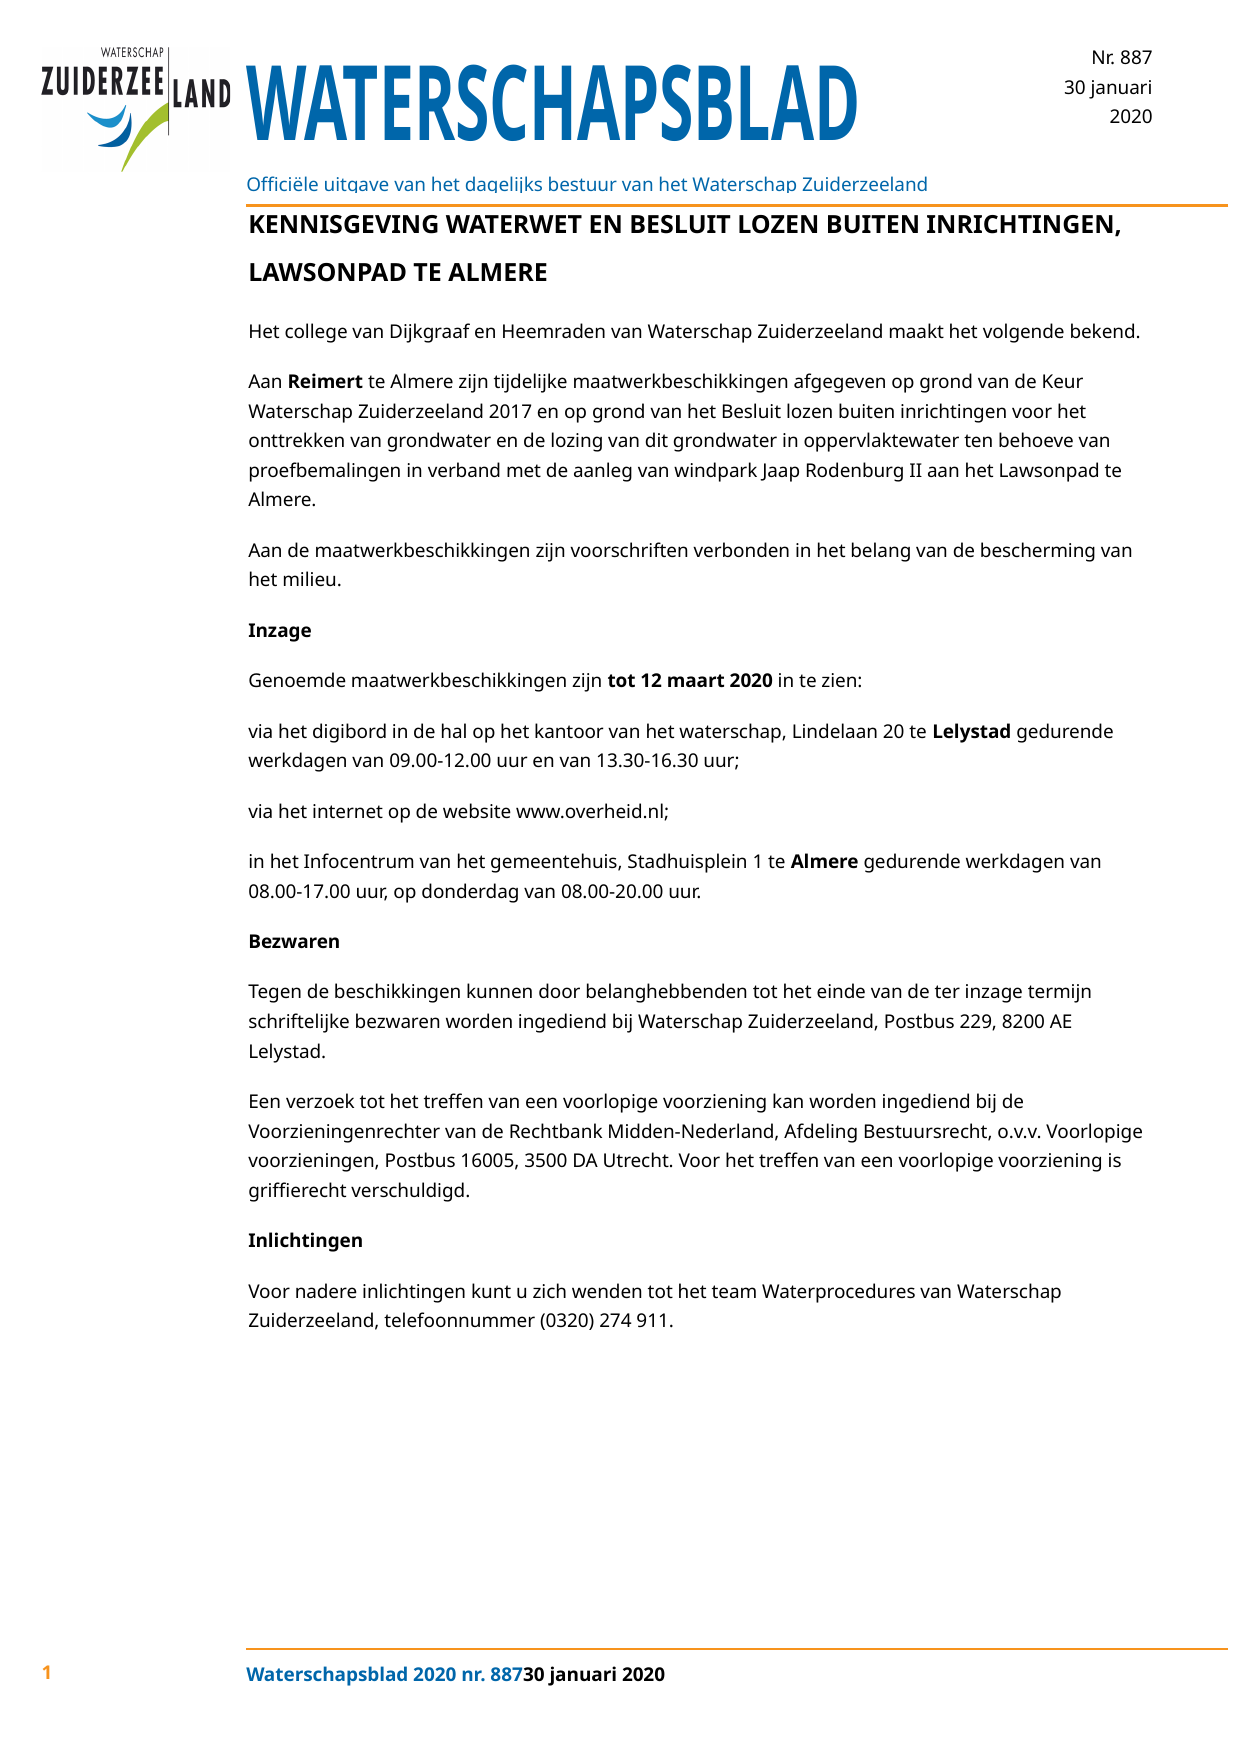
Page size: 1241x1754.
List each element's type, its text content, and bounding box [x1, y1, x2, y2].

picture [41, 47, 231, 172]
text Het college van Dijkgraaf en Heemraden van Waterschap Zuiderzeeland maakt het volgende bekend. [248, 318, 1152, 344]
text Aan de maatwerkbeschikkingen zijn voorschriften verbonden in het belang van de bescherming van het milieu. [248, 537, 1152, 592]
text Voor nadere inlichtingen kunt u zich wenden tot het team Waterprocedures van Waterschap Zuiderzeeland, telefoonnummer (0320) 274 911. [248, 1278, 1152, 1333]
text Aan Reimert te Almere zijn tijdelijke maatwerkbeschikkingen afgegeven op grond van de Keur Waterschap Zuiderzeeland 2017 en op grond van het Besluit lozen buiten inrichtingen voor het onttrekken van grondwater en de lozing van dit grondwater in oppervlaktewater ten behoeve van proefbemalingen in verband met de aanleg van windpark Jaap Rodenburg II aan het Lawsonpad te Almere. [248, 368, 1152, 512]
text via het digibord in de hal op het kantoor van het waterschap, Lindelaan 20 te Lelystad gedurende werkdagen van 09.00-12.00 uur en van 13.30-16.30 uur; [248, 718, 1152, 773]
text Bezwaren [248, 928, 1152, 954]
text in het Infocentrum van het gemeentehuis, Stadhuisplein 1 te Almere gedurende werkdagen van 08.00-17.00 uur, op donderdag van 08.00-20.00 uur. [248, 848, 1152, 904]
text Een verzoek tot het treffen van een voorlopige voorziening kan worden ingediend bij de Voorzieningenrechter van de Rechtbank Midden-Nederland, Afdeling Bestuursrecht, o.v.v. Voorlopige voorzieningen, Postbus 16005, 3500 DA Utrecht. Voor het treffen van een voorlopige voorziening is griffierecht verschuldigd. [248, 1088, 1152, 1203]
text via het internet op de website www.overheid.nl; [248, 798, 1152, 824]
text Inlichtingen [248, 1227, 1152, 1253]
text Tegen de beschikkingen kunnen door belanghebbenden tot het einde van de ter inzage termijn schriftelijke bezwaren worden ingediend bij Waterschap Zuiderzeeland, Postbus 229, 8200 AE Lelystad. [248, 979, 1152, 1064]
text KENNISGEVING WATERWET EN BESLUIT LOZEN BUITEN INRICHTINGEN, LAWSONPAD TE ALMERE [248, 207, 1152, 288]
text Genoemde maatwerkbeschikkingen zijn tot 12 maart 2020 in te zien: [248, 667, 1152, 693]
text Inzage [248, 617, 1152, 643]
